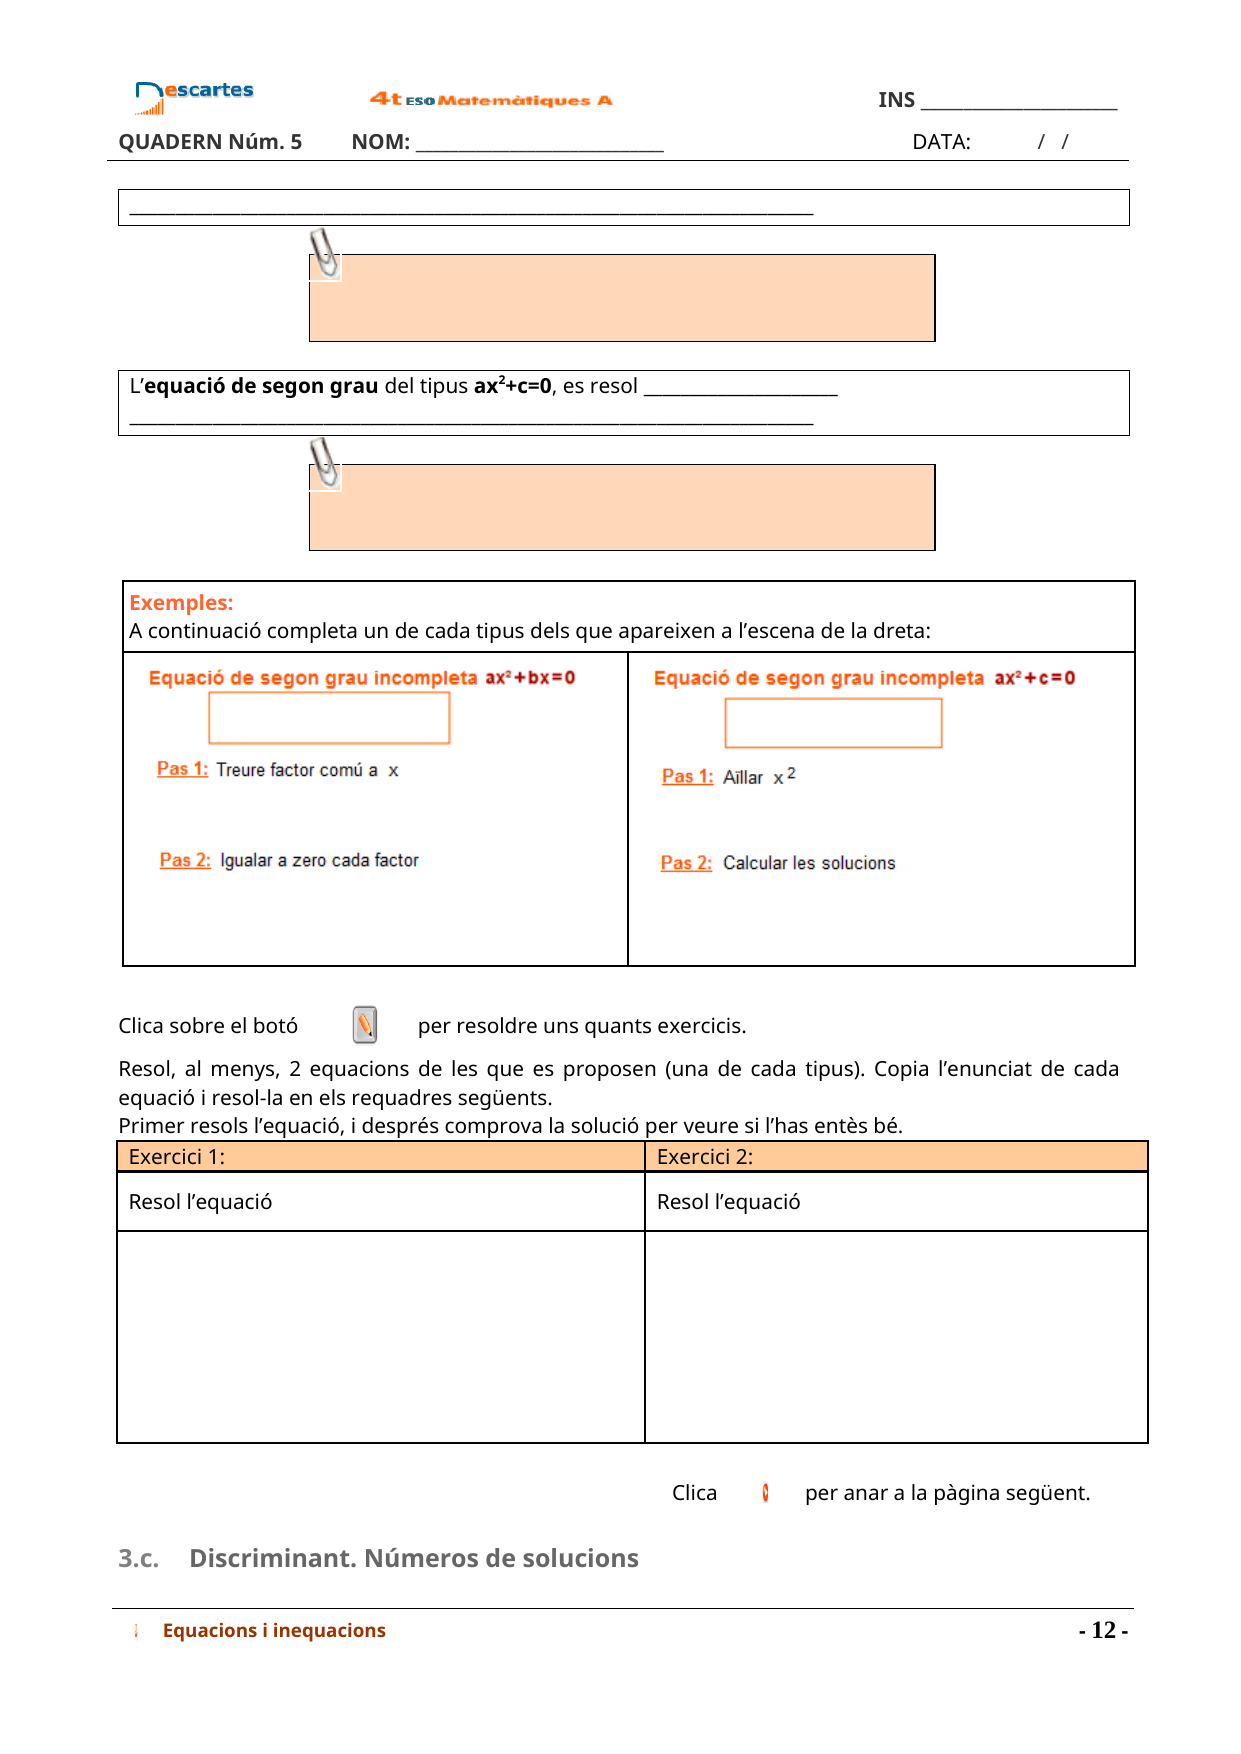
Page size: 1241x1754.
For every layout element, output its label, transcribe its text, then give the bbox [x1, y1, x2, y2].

table_cell [124, 653, 627, 965]
table_cell [267, 254, 309, 341]
table_cell [899, 1173, 1147, 1229]
table_cell [756, 1512, 812, 1540]
list Discriminant. Números de solucions [118, 1540, 1122, 1574]
table_cell [936, 464, 1129, 550]
table_cell [118, 464, 267, 550]
text Primer resols l’equació, i després comprova la solució per veure si l’has entès bé. [118, 1111, 1122, 1140]
table_cell [629, 653, 1134, 965]
table_header per anar a la pàgina següent. [798, 1473, 1133, 1512]
table_header per resoldre uns quants exercicis. [406, 995, 1129, 1054]
table_cell [267, 464, 309, 550]
table_cell Resol l’equació [646, 1173, 899, 1229]
table_cell [118, 1232, 644, 1442]
table_header Exercici 1: [118, 1142, 644, 1170]
picture [308, 227, 341, 281]
table_cell [118, 226, 1129, 282]
table_cell [310, 465, 934, 550]
table_cell [681, 1512, 756, 1540]
table_header [111, 1473, 664, 1512]
table_header [324, 995, 335, 1054]
picture [762, 1481, 769, 1503]
table_header Clica sobre el botó [107, 995, 323, 1054]
table_cell [371, 1173, 644, 1229]
table_header Clica [665, 1473, 738, 1512]
table_cell [646, 1232, 1147, 1442]
table_cell [111, 1512, 681, 1540]
table_cell __________________________________________________________________________ [119, 190, 1129, 225]
table_cell [118, 436, 1129, 492]
picture [308, 437, 341, 491]
table_cell [310, 255, 934, 341]
table_cell [936, 254, 1129, 341]
table_cell Resol l’equació [118, 1173, 371, 1229]
table_header [1133, 1473, 1137, 1512]
table_cell [118, 254, 267, 341]
table_header [785, 1473, 797, 1512]
table_header [738, 1473, 746, 1512]
table_cell [812, 1512, 1137, 1540]
picture [134, 1623, 138, 1637]
table_header L’equació de segon grau del tipus ax2+c=0, es resol _____________________ __________________________________________________________________________ [119, 371, 1129, 434]
text Resol, al menys, 2 equacions de les que es proposen (una de cada tipus). Copia l’enunciat de cada equació i resol-la en els requadres següents. [118, 1054, 1122, 1111]
table_header [394, 995, 406, 1054]
picture [351, 1004, 378, 1046]
picture [134, 82, 257, 115]
table_header Exemples: A continuació completa un de cada tipus dels que apareixen a l’escena de la dreta: [124, 582, 1134, 651]
table_header Exercici 2: [646, 1142, 1147, 1170]
